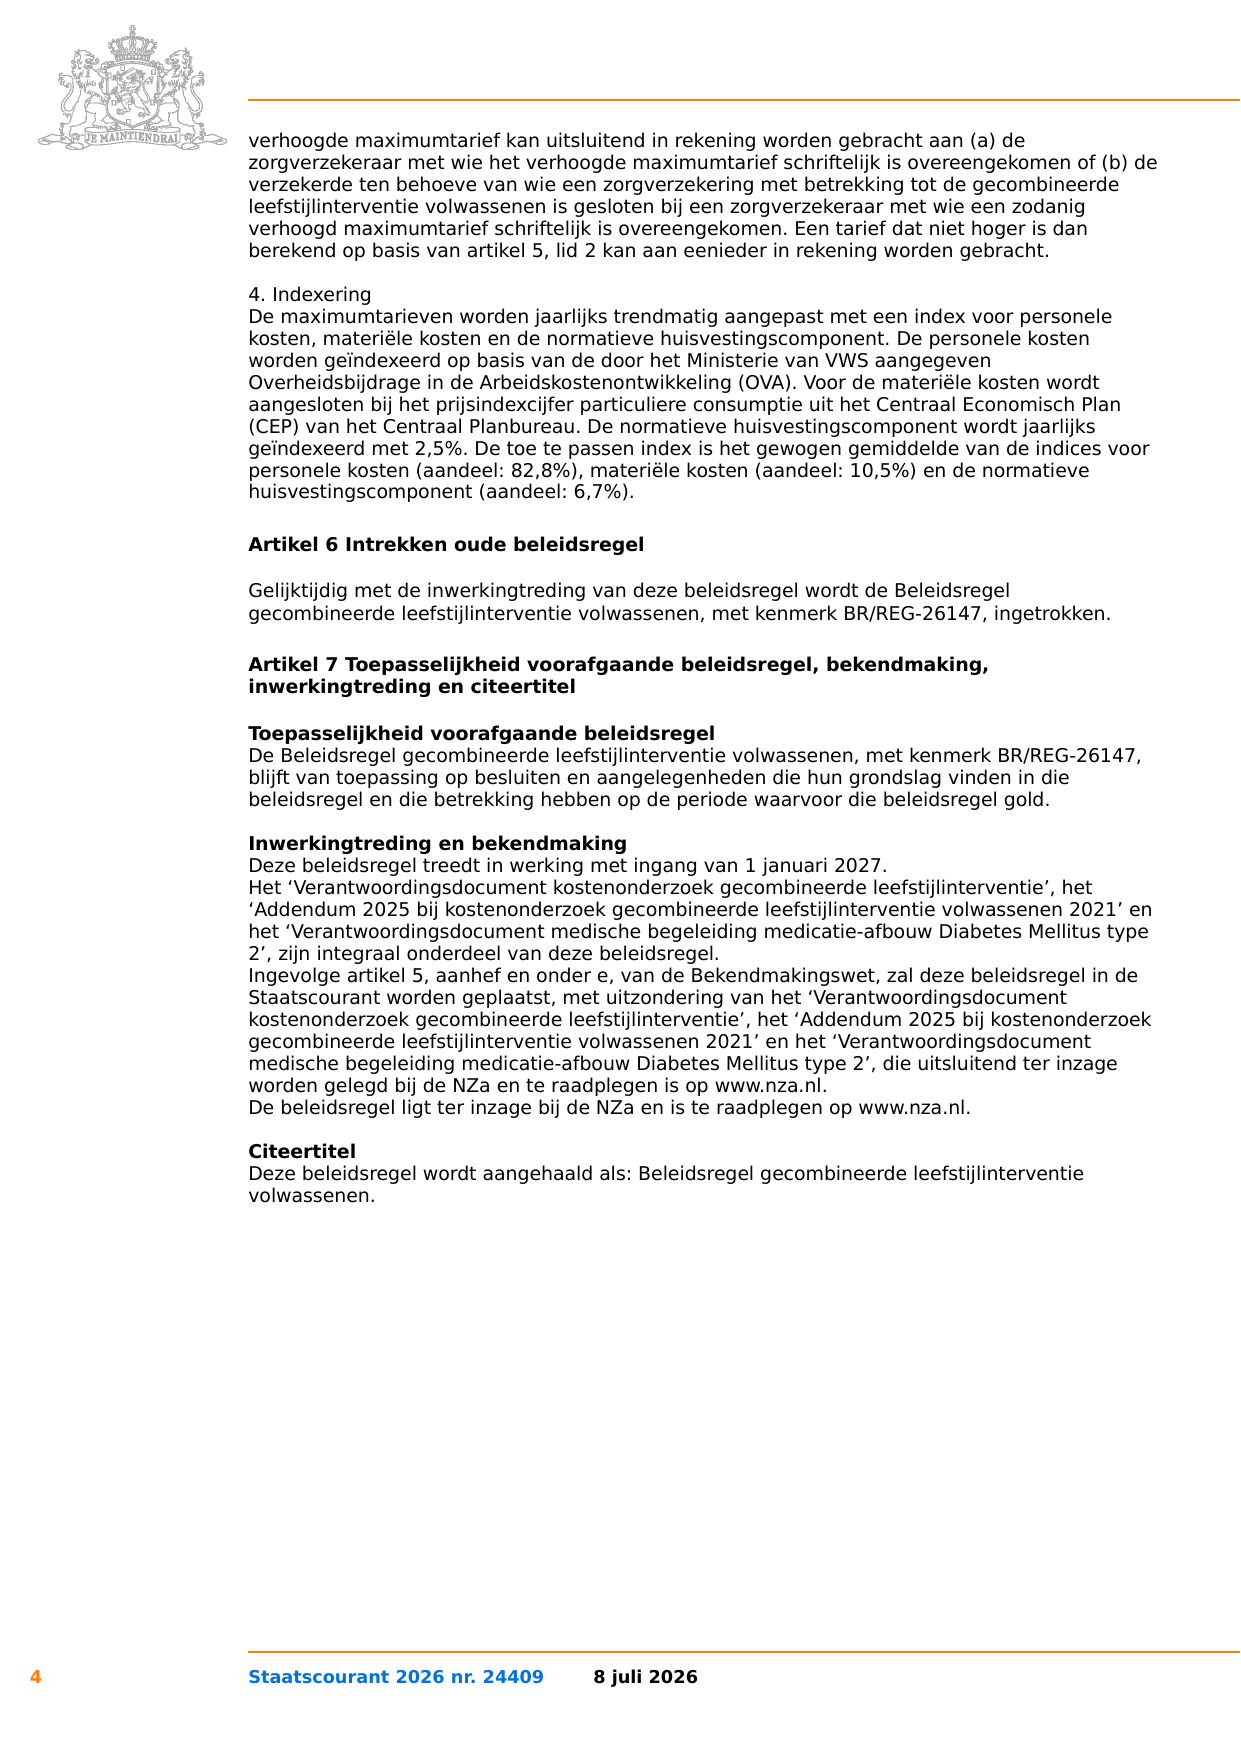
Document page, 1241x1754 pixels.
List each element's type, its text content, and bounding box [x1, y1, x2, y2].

text De Beleidsregel gecombineerde leefstijlinterventie volwassenen, met kenmerk BR/REG-26147, blijft van toepassing op besluiten en aangelegenheden die hun grondslag vinden in die beleidsregel en die betrekking hebben op de periode waarvoor die beleidsregel gold. [248, 745, 1163, 811]
subtitle Artikel 7 Toepasselijkheid voorafgaande beleidsregel, bekendmaking, inwerkingtreding en citeertitel [248, 654, 1163, 698]
picture [38, 25, 227, 150]
text De beleidsregel ligt ter inzage bij de NZa en is te raadplegen op www.nza.nl. [248, 1097, 1163, 1119]
text verhoogde maximumtarief kan uitsluitend in rekening worden gebracht aan (a) de zorgverzekeraar met wie het verhoogde maximumtarief schriftelijk is overeengekomen of (b) de verzekerde ten behoeve van wie een zorgverzekering met betrekking tot de gecombineerde leefstijlinterventie volwassenen is gesloten bij een zorgverzekeraar met wie een zodanig verhoogd maximumtarief schriftelijk is overeengekomen. Een tarief dat niet hoger is dan berekend op basis van artikel 5, lid 2 kan aan eenieder in rekening worden gebracht. [248, 130, 1163, 262]
text Deze beleidsregel treedt in werking met ingang van 1 januari 2027. [248, 855, 1163, 877]
subtitle Citeertitel [248, 1141, 1163, 1163]
text 4. Indexering [248, 284, 1163, 306]
subtitle Inwerkingtreding en bekendmaking [248, 833, 1163, 855]
text Ingevolge artikel 5, aanhef en onder e, van de Bekendmakingswet, zal deze beleidsregel in de Staatscourant worden geplaatst, met uitzondering van het ‘Verantwoordingsdocument kostenonderzoek gecombineerde leefstijlinterventie’, het ‘Addendum 2025 bij kostenonderzoek gecombineerde leefstijlinterventie volwassenen 2021’ en het ‘Verantwoordingsdocument medische begeleiding medicatie-afbouw Diabetes Mellitus type 2’, die uitsluitend ter inzage worden gelegd bij de NZa en te raadplegen is op www.nza.nl. [248, 965, 1163, 1097]
text Deze beleidsregel wordt aangehaald als: Beleidsregel gecombineerde leefstijlinterventie volwassenen. [248, 1163, 1163, 1207]
text Het ‘Verantwoordingsdocument kostenonderzoek gecombineerde leefstijlinterventie’, het ‘Addendum 2025 bij kostenonderzoek gecombineerde leefstijlinterventie volwassenen 2021’ en het ‘Verantwoordingsdocument medische begeleiding medicatie-afbouw Diabetes Mellitus type 2’, zijn integraal onderdeel van deze beleidsregel. [248, 877, 1163, 965]
text De maximumtarieven worden jaarlijks trendmatig aangepast met een index voor personele kosten, materiële kosten en de normatieve huisvestingscomponent. De personele kosten worden geïndexeerd op basis van de door het Ministerie van VWS aangegeven Overheidsbijdrage in de Arbeidskostenontwikkeling (OVA). Voor de materiële kosten wordt aangesloten bij het prijsindexcijfer particuliere consumptie uit het Centraal Economisch Plan (CEP) van het Centraal Planbureau. De normatieve huisvestingscomponent wordt jaarlijks geïndexeerd met 2,5%. De toe te passen index is het gewogen gemiddelde van de indices voor personele kosten (aandeel: 82,8%), materiële kosten (aandeel: 10,5%) en de normatieve huisvestingscomponent (aandeel: 6,7%). [248, 306, 1163, 503]
subtitle Toepasselijkheid voorafgaande beleidsregel [248, 723, 1163, 745]
text Gelijktijdig met de inwerkingtreding van deze beleidsregel wordt de Beleidsregel gecombineerde leefstijlinterventie volwassenen, met kenmerk BR/REG-26147, ingetrokken. [248, 580, 1163, 624]
subtitle Artikel 6 Intrekken oude beleidsregel [248, 533, 1163, 555]
